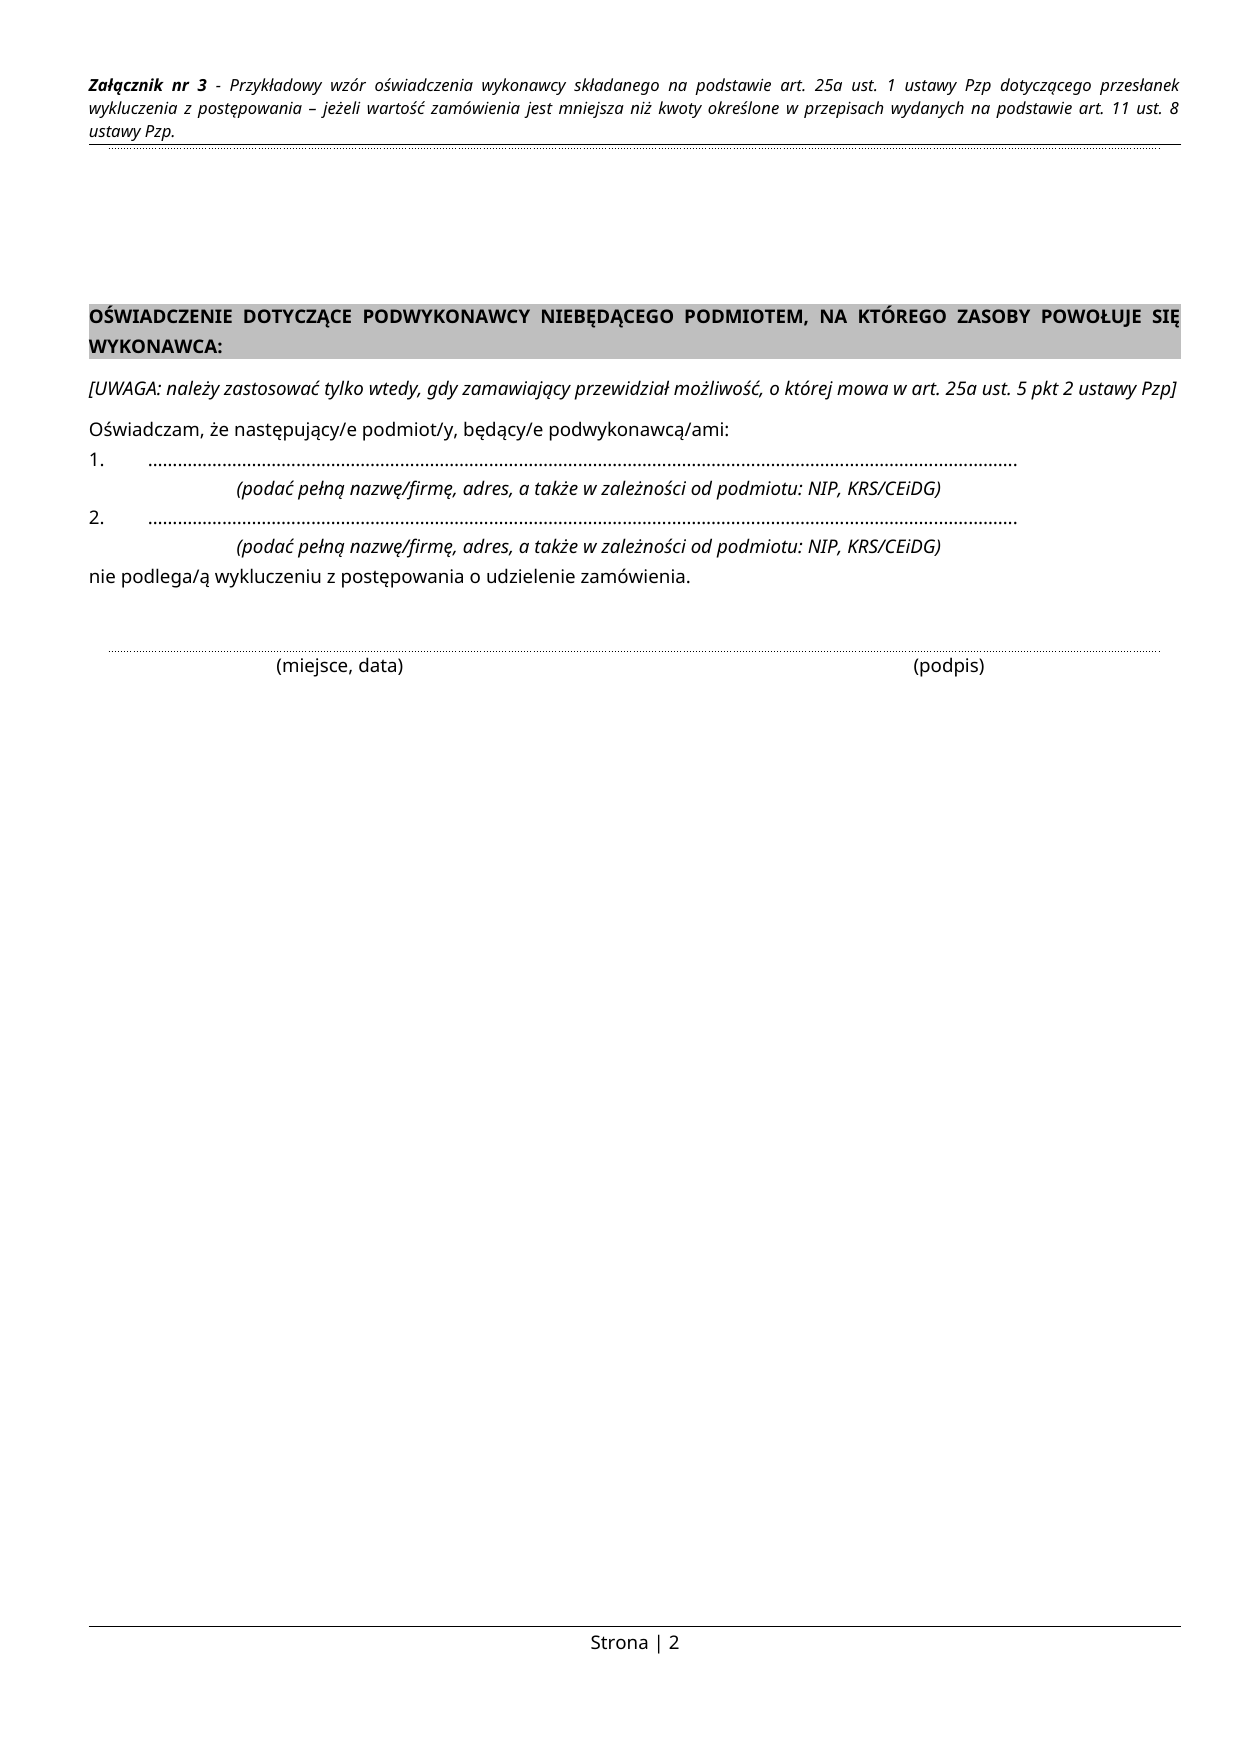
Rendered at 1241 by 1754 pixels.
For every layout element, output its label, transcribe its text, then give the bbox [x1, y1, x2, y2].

table_header [571, 148, 736, 291]
text 2. …………………………………………………………………………………………………………………………………………….……………. [89, 504, 1181, 530]
table_header (podpis) [736, 651, 1161, 714]
text (podać pełną nazwę/firmę, adres, a także w zależności od podmiotu: NIP, KRS/CEiDG) [236, 534, 1181, 559]
text 1. …………………………………………………………………………………………………………………………………………….……………. [89, 446, 1181, 471]
table_header [571, 651, 736, 714]
text [UWAGA: należy zastosować tylko wtedy, gdy zamawiający przewidział możliwość, o której mowa w art. 25a ust. 5 pkt 2 ustawy Pzp] [89, 375, 1181, 400]
text Oświadczam, że następujący/e podmiot/y, będący/e podwykonawcą/ami: [89, 417, 1181, 442]
table_header [109, 148, 571, 291]
text nie podlega/ą wykluczeniu z postępowania o udzielenie zamówienia. [89, 563, 1181, 588]
table_header [736, 148, 1161, 291]
text (podać pełną nazwę/firmę, adres, a także w zależności od podmiotu: NIP, KRS/CEiDG) [236, 475, 1181, 501]
text OŚWIADCZENIE DOTYCZĄCE PODWYKONAWCY NIEBĘDĄCEGO PODMIOTEM, NA KTÓREGO ZASOBY POWOŁUJE SIĘ WYKONAWCA: [89, 304, 1181, 359]
table_header (miejsce, data) [109, 651, 571, 714]
